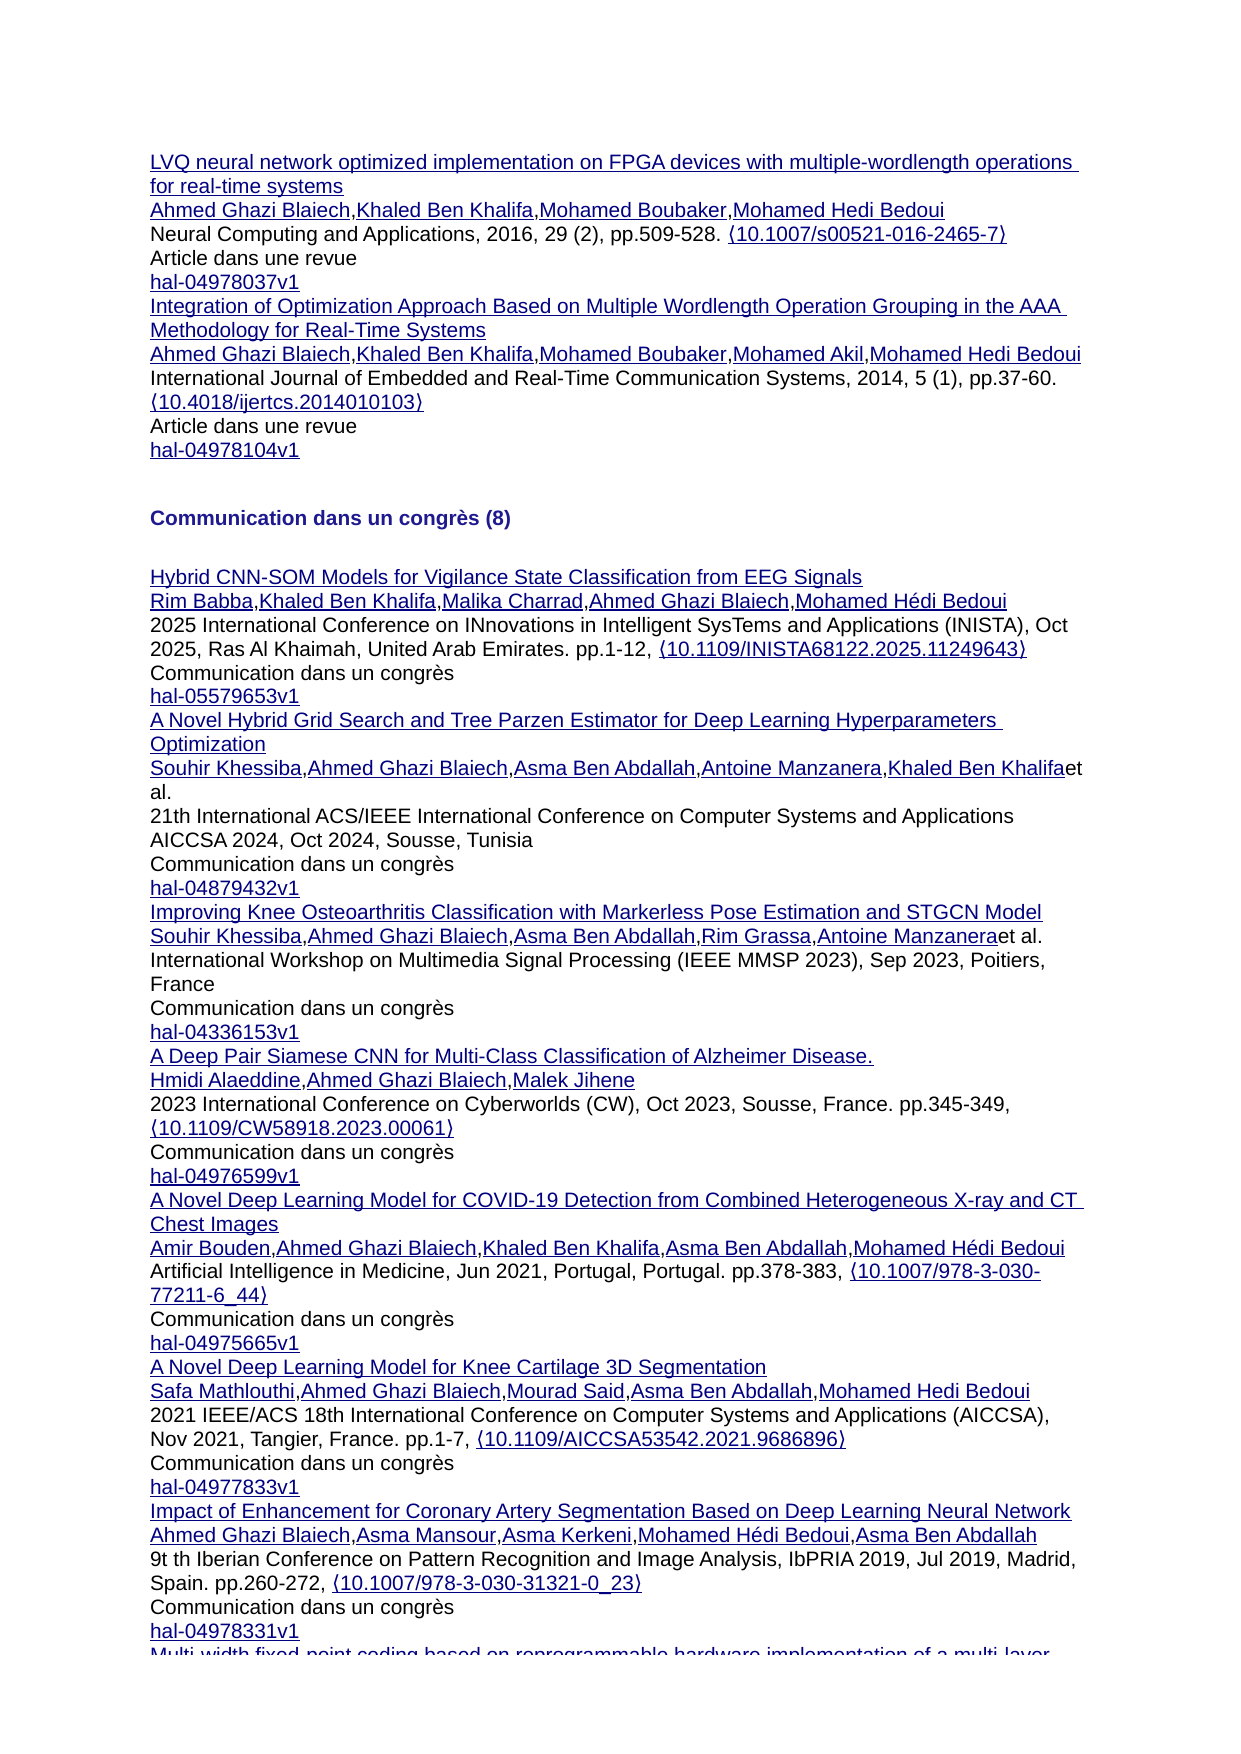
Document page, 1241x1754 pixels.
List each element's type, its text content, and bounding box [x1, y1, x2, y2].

table_cell LVQ neural network optimized implementation on FPGA devices with multiple-wordlength operations for real-time systems Ahmed Ghazi Blaiech,Khaled Ben Khalifa,Mohamed Boubaker,Mohamed Hedi Bedoui Neural Computing and Applications, 2016, 29 (2), pp.509-528. ⟨10.1007/s00521-016-2465-7⟩ Article dans une revue hal-04978037v1 [150, 150, 1090, 294]
table_cell A Deep Pair Siamese CNN for Multi-Class Classification of Alzheimer Disease. Hmidi Alaeddine,Ahmed Ghazi Blaiech,Malek Jihene 2023 International Conference on Cyberworlds (CW), Oct 2023, Sousse, France. pp.345-349, ⟨10.1109/CW58918.2023.00061⟩ Communication dans un congrès hal-04976599v1 [150, 1044, 1090, 1187]
table_header Hybrid CNN-SOM Models for Vigilance State Classification from EEG Signals Rim Babba,Khaled Ben Khalifa,Malika Charrad,Ahmed Ghazi Blaiech,Mohamed Hédi Bedoui 2025 International Conference on INnovations in Intelligent SysTems and Applications (INISTA), Oct 2025, Ras Al Khaimah, United Arab Emirates. pp.1-12, ⟨10.1109/INISTA68122.2025.11249643⟩ Communication dans un congrès hal-05579653v1 [150, 565, 1090, 708]
table_cell A Novel Hybrid Grid Search and Tree Parzen Estimator for Deep Learning Hyperparameters Optimization Souhir Khessiba,Ahmed Ghazi Blaiech,Asma Ben Abdallah,Antoine Manzanera,Khaled Ben Khalifaet al. 21th International ACS/IEEE International Conference on Computer Systems and Applications AICCSA 2024, Oct 2024, Sousse, Tunisia Communication dans un congrès hal-04879432v1 [150, 708, 1090, 900]
table_cell Integration of Optimization Approach Based on Multiple Wordlength Operation Grouping in the AAA Methodology for Real-Time Systems Ahmed Ghazi Blaiech,Khaled Ben Khalifa,Mohamed Boubaker,Mohamed Akil,Mohamed Hedi Bedoui International Journal of Embedded and Real-Time Communication Systems, 2014, 5 (1), pp.37-60. ⟨10.4018/ijertcs.2014010103⟩ Article dans une revue hal-04978104v1 [150, 294, 1090, 461]
table_cell A Novel Deep Learning Model for Knee Cartilage 3D Segmentation Safa Mathlouthi,Ahmed Ghazi Blaiech,Mourad Said,Asma Ben Abdallah,Mohamed Hedi Bedoui 2021 IEEE/ACS 18th International Conference on Computer Systems and Applications (AICCSA), Nov 2021, Tangier, France. pp.1-7, ⟨10.1109/AICCSA53542.2021.9686896⟩ Communication dans un congrès hal-04977833v1 [150, 1355, 1090, 1499]
table_cell Multi-width fixed-point coding based on reprogrammable hardware implementation of a multi-layer perceptron neural network for alertness classification Ahmed Ghazi Blaiech,Khaled Ben Khalifa,Mohamed Boubaker,Mohamed Hedi Bedoui 2010 10th International Conference on Intelligent Systems Design and Applications (ISDA), Nov 2010, Cairo, France. pp.610-614, ⟨10.1109/ISDA.2010.5687196⟩ Communication dans un congrès hal-04978121v1 [150, 1643, 1090, 1655]
table_cell Improving Knee Osteoarthritis Classification with Markerless Pose Estimation and STGCN Model Souhir Khessiba,Ahmed Ghazi Blaiech,Asma Ben Abdallah,Rim Grassa,Antoine Manzaneraet al. International Workshop on Multimedia Signal Processing (IEEE MMSP 2023), Sep 2023, Poitiers, France Communication dans un congrès hal-04336153v1 [150, 900, 1090, 1044]
subtitle Communication dans un congrès (8) [150, 506, 1090, 530]
table_cell Impact of Enhancement for Coronary Artery Segmentation Based on Deep Learning Neural Network Ahmed Ghazi Blaiech,Asma Mansour,Asma Kerkeni,Mohamed Hédi Bedoui,Asma Ben Abdallah 9t th Iberian Conference on Pattern Recognition and Image Analysis, IbPRIA 2019, Jul 2019, Madrid, Spain. pp.260-272, ⟨10.1007/978-3-030-31321-0_23⟩ Communication dans un congrès hal-04978331v1 [150, 1499, 1090, 1643]
table_cell A Novel Deep Learning Model for COVID-19 Detection from Combined Heterogeneous X-ray and CT Chest Images Amir Bouden,Ahmed Ghazi Blaiech,Khaled Ben Khalifa,Asma Ben Abdallah,Mohamed Hédi Bedoui Artificial Intelligence in Medicine, Jun 2021, Portugal, Portugal. pp.378-383, ⟨10.1007/978-3-030-77211-6_44⟩ Communication dans un congrès hal-04975665v1 [150, 1188, 1090, 1355]
